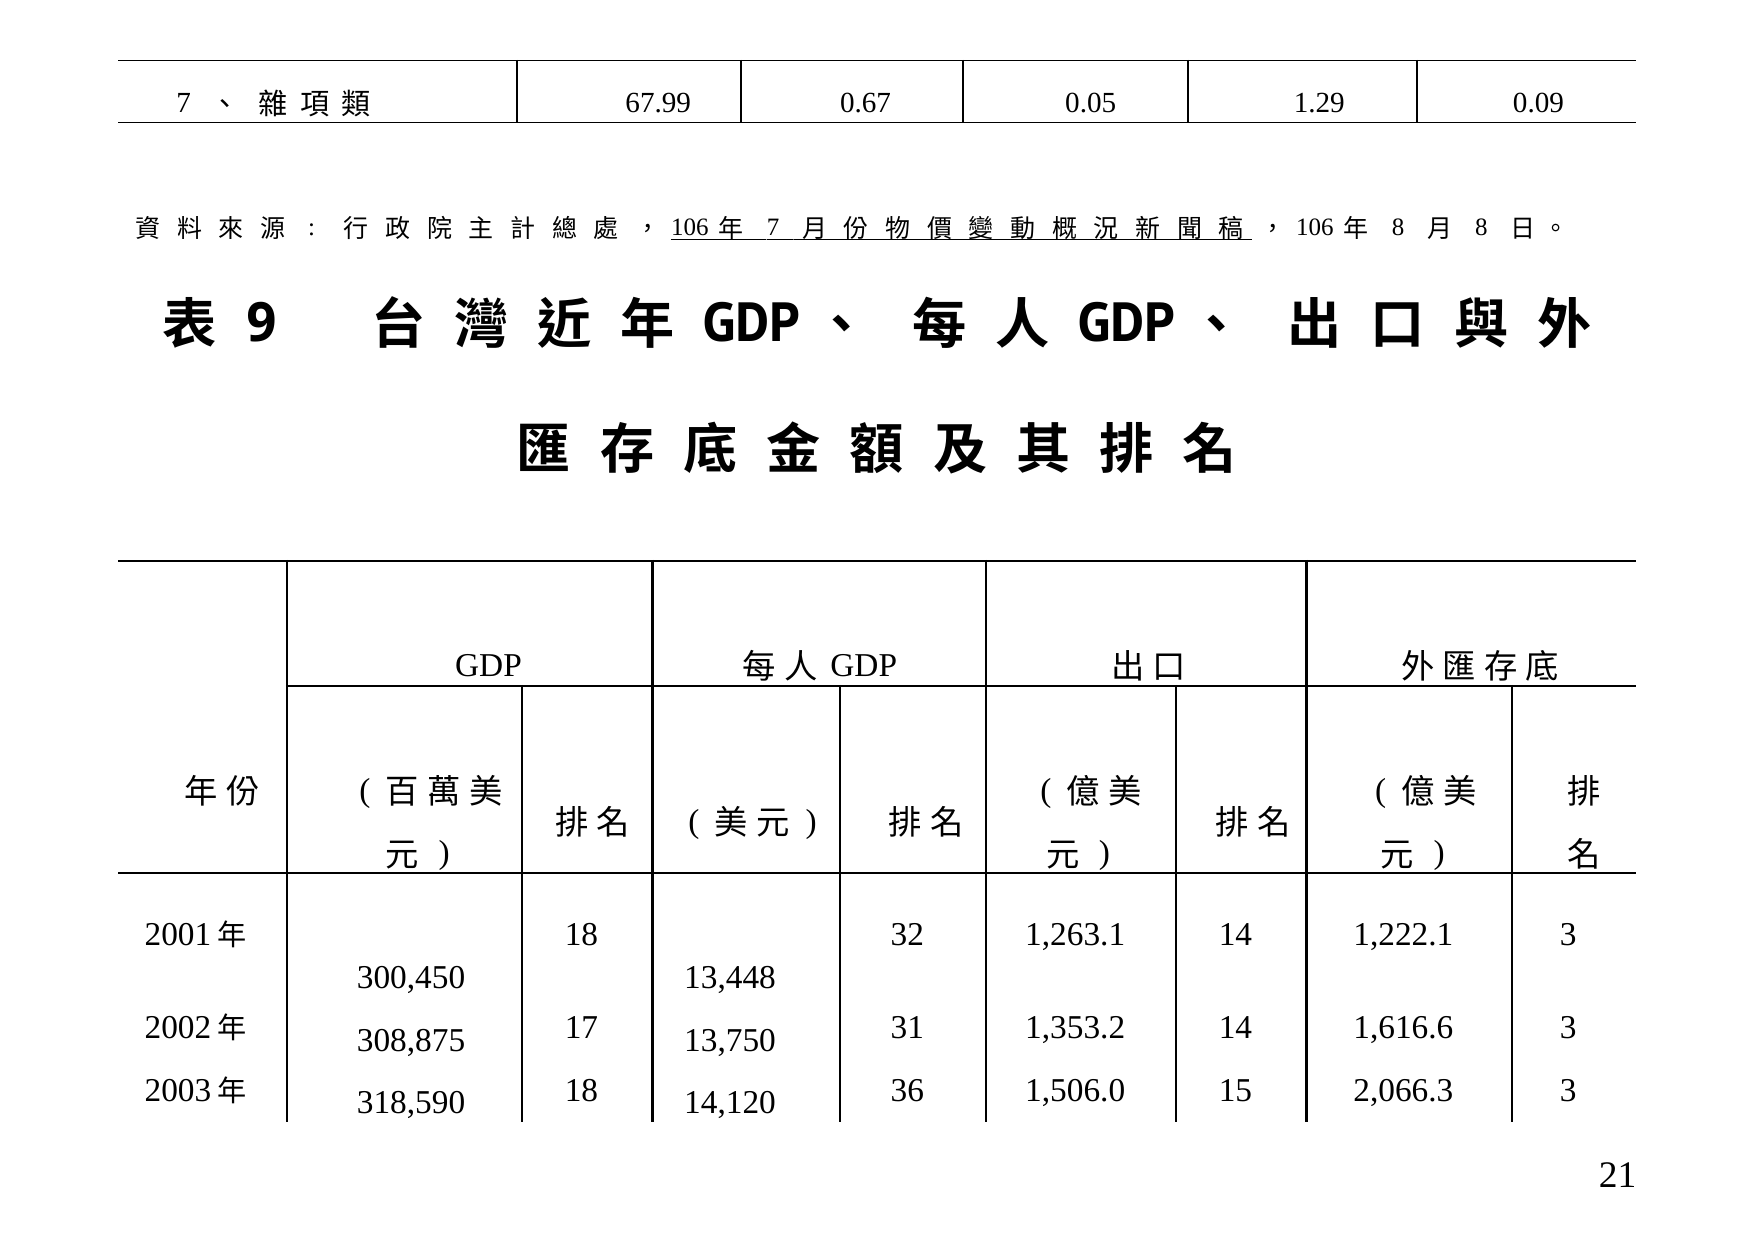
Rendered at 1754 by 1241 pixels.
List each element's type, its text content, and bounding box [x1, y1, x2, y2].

table_cell 0.05 [964, 61, 1187, 122]
table_cell 7、雜項類 [118, 61, 516, 122]
table_cell 1,616.6 [1308, 997, 1511, 1060]
table_cell 32 [841, 874, 985, 997]
table_cell 1.29 [1189, 61, 1416, 122]
table_cell 排名 [1177, 687, 1305, 872]
table_cell 318,590 [288, 1060, 521, 1122]
table_cell 排名 [523, 687, 651, 872]
table_cell 0.67 [742, 61, 962, 122]
text 資料來源: 行政院主計總處，106年7月份物價變動概況新聞稿，106年8月8日。 [127, 185, 1627, 247]
table_cell 14,120 [654, 1060, 839, 1122]
subtitle 表9 台灣近年GDP、每人GDP、出口與外匯存底金額及其排名 [127, 247, 1627, 497]
table_cell 15 [1177, 1060, 1305, 1122]
table_cell 31 [841, 997, 985, 1060]
table_cell 3 [1513, 1060, 1636, 1122]
table_cell 1,222.1 [1308, 874, 1511, 997]
table_cell 3 [1513, 874, 1636, 997]
table_cell 排名 [841, 687, 985, 872]
table_cell 14 [1177, 997, 1305, 1060]
table_cell 36 [841, 1060, 985, 1122]
table_cell 13,750 [654, 997, 839, 1060]
table_cell (美元) [654, 687, 839, 872]
table_cell 3 [1513, 997, 1636, 1060]
table_cell 排名 [1513, 687, 1636, 872]
table_cell (億美元) [1308, 687, 1511, 872]
table_cell 18 [523, 1060, 651, 1122]
table_cell (億美元) [987, 687, 1175, 872]
table_cell 1,353.2 [987, 997, 1175, 1060]
table_cell 300,450 [288, 874, 521, 997]
table_cell 2001年 [118, 874, 286, 997]
table_header 每人GDP [654, 562, 985, 685]
table_cell 18 [523, 874, 651, 997]
table_header 外匯存底 [1308, 562, 1636, 685]
table_header 年份 [118, 562, 286, 872]
table_cell 14 [1177, 874, 1305, 997]
table_cell 308,875 [288, 997, 521, 1060]
table_header 出口 [987, 562, 1305, 685]
table_cell 13,448 [654, 874, 839, 997]
table_cell 1,263.1 [987, 874, 1175, 997]
table_cell 2,066.3 [1308, 1060, 1511, 1122]
table_cell 67.99 [518, 61, 740, 122]
table_cell 0.09 [1418, 61, 1636, 122]
table_header GDP [288, 562, 651, 685]
table_cell 2002年 [118, 997, 286, 1060]
table_cell 1,506.0 [987, 1060, 1175, 1122]
table_cell 2003年 [118, 1060, 286, 1122]
table_cell 17 [523, 997, 651, 1060]
table_cell (百萬美元) [288, 687, 521, 872]
